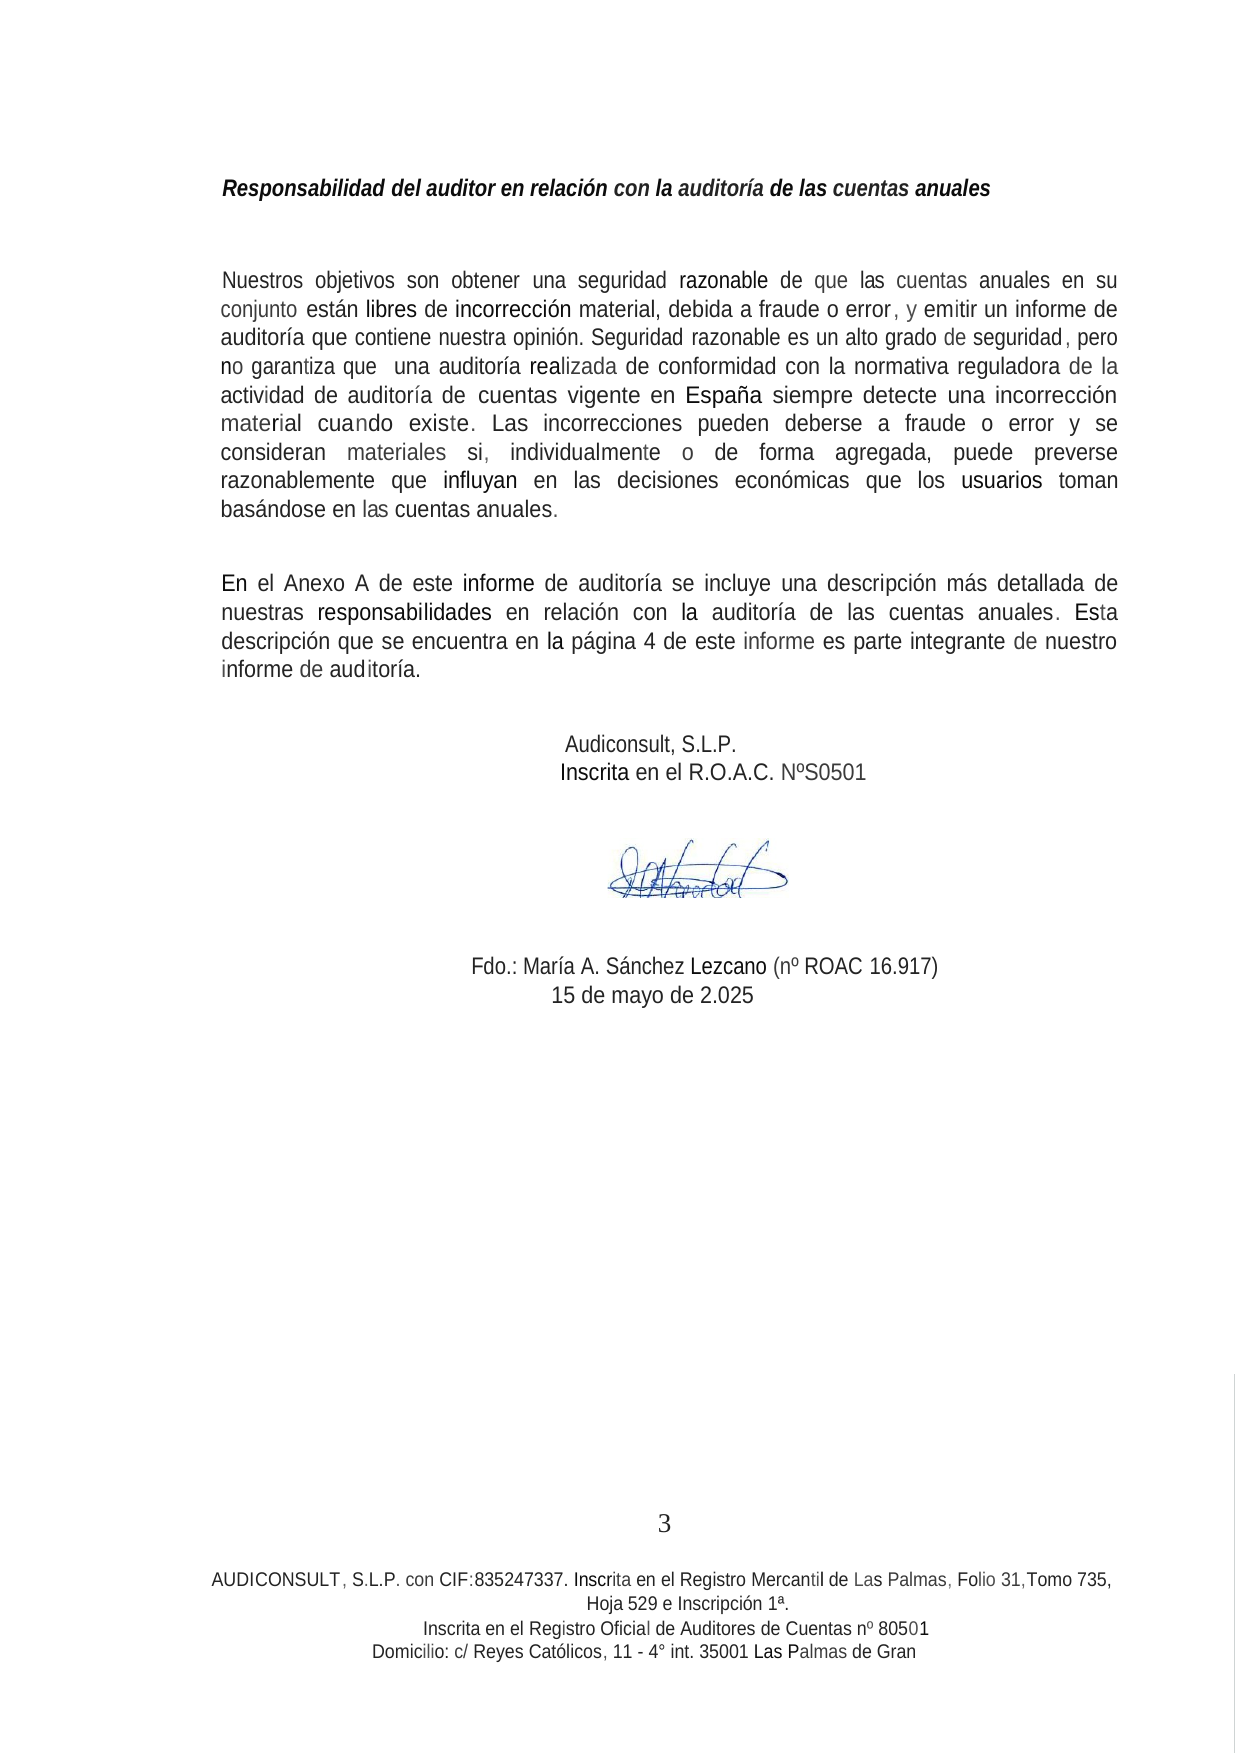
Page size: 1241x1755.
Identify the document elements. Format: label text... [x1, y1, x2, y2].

text En el Anexo A de este informe de auditoría se incluye una descripción más detallada de nuestras responsabilidades en relación con la auditoría de las cuentas anuales. Esta descripción que se encuentra en la página 4 de este informe es parte integrante de nuestro informe de auditoría. [221, 569, 1118, 683]
text Inscrita en el R.O.A.C. NºS0501 [186, 758, 1241, 786]
text Nuestros objetivos son obtener una seguridad razonable de que las cuentas anuales en su conjunto están libres de incorrección material, debida a fraude o error, y emitir un informe de auditoría que contiene nuestra opinión. Seguridad razonable es un alto grado de seguridad, pero no garantiza que una auditoría realizada de conformidad con la normativa reguladora de la actividad de auditoría de cuentas vigente en España siempre detecte una incorrección material cuando existe. Las incorrecciones pueden deberse a fraude o error y se consideran materiales si, individualmente o de forma agregada, puede preverse razonablemente que influyan en las decisiones económicas que los usuarios toman basándose en las cuentas anuales. [220, 266, 1118, 523]
text Audiconsult, S.L.P. [175, 729, 1127, 757]
subtitle Responsabilidad del auditor en relación con la auditoría de las cuentas anuales [222, 174, 1241, 202]
text Fdo.: María A. Sánchez Lezcano (nº ROAC 16.917) 15 de mayo de 2.025 [471, 952, 940, 1009]
